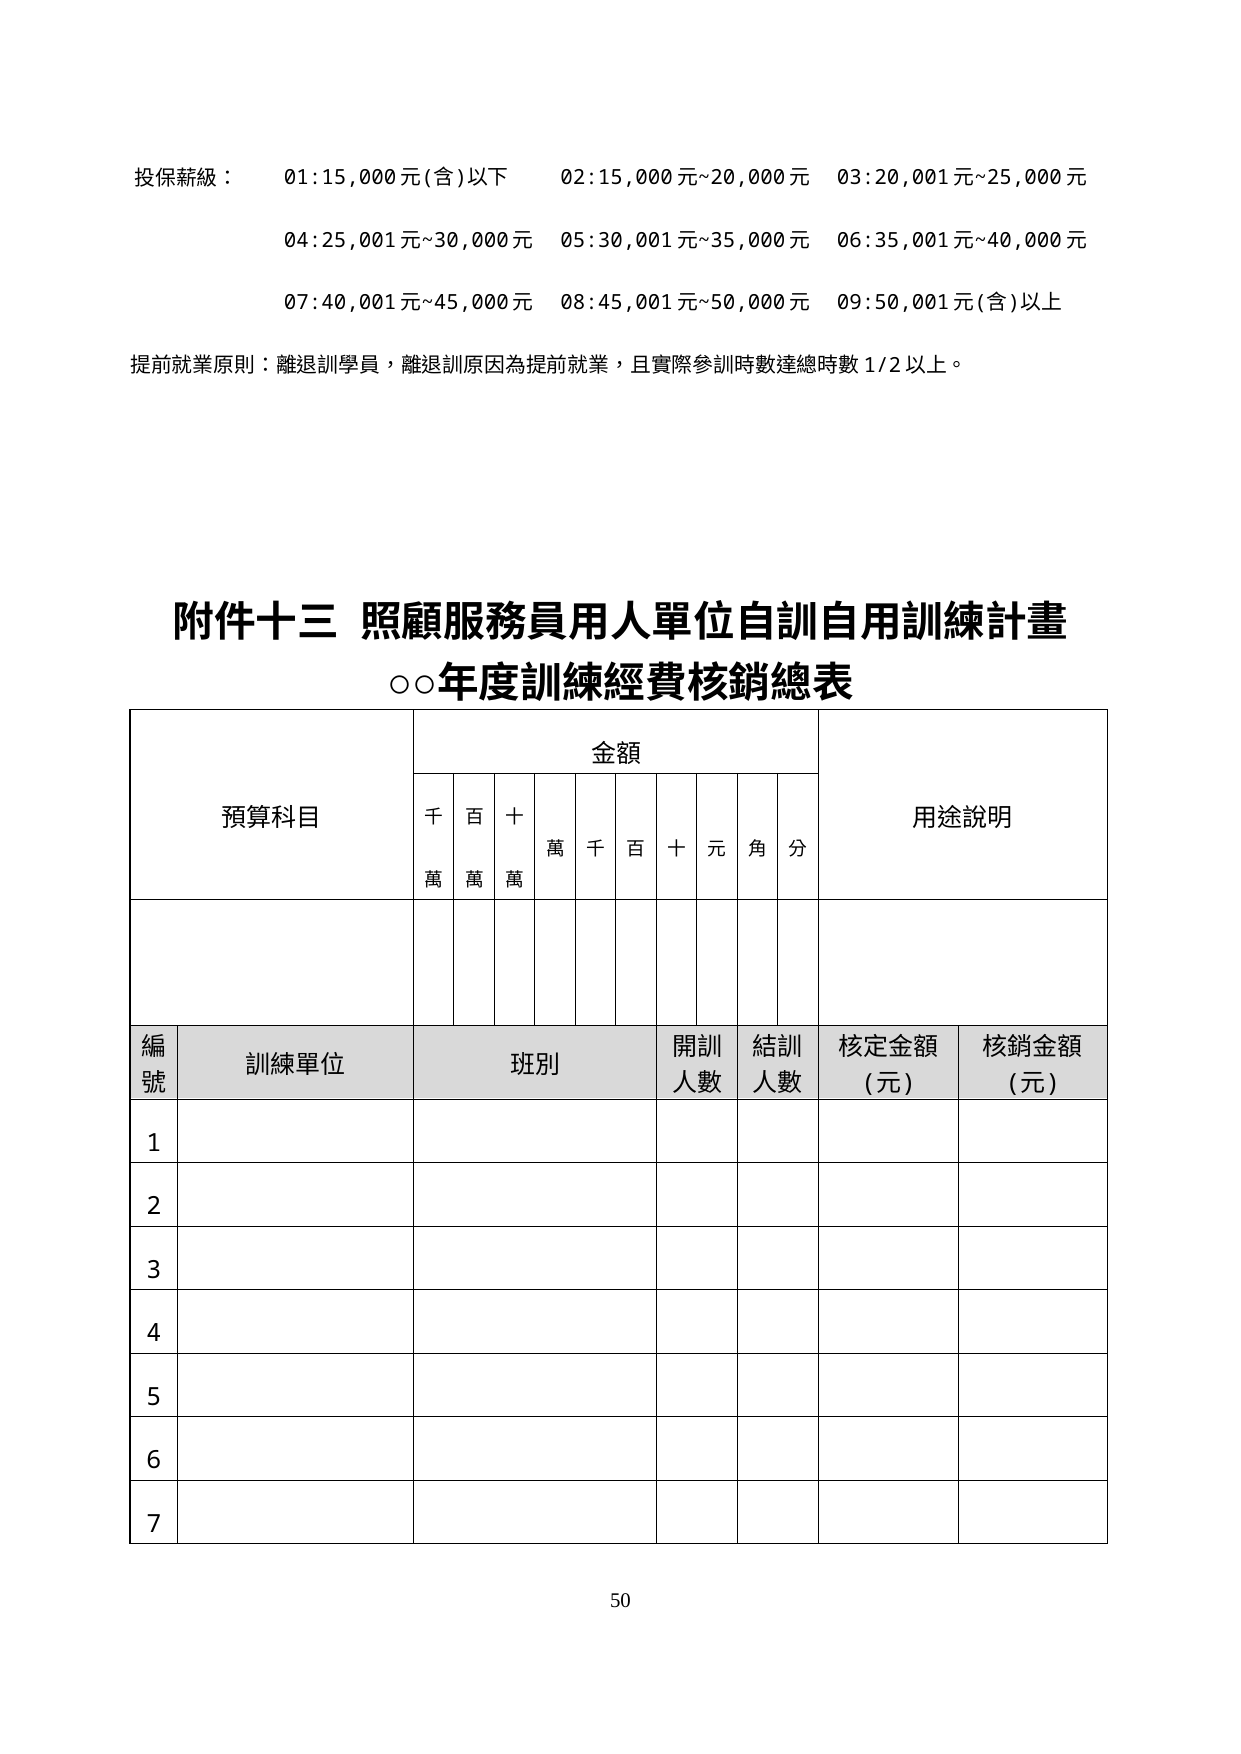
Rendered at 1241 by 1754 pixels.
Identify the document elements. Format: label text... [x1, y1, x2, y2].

table_cell 班別 [414, 1026, 656, 1098]
table_cell [178, 1163, 413, 1226]
table_cell 千 [576, 774, 615, 899]
table_cell 6 [131, 1417, 177, 1480]
table_cell [819, 1227, 958, 1289]
table_cell 5 [131, 1354, 177, 1416]
table_cell [178, 1227, 413, 1289]
table_cell [414, 1417, 656, 1480]
table_cell 1 [131, 1100, 177, 1162]
table_cell [738, 1100, 818, 1162]
table_cell 分 [778, 774, 818, 899]
table_cell [657, 900, 696, 1025]
text 附件十三 照顧服務員用人單位自訓自用訓練計畫 [130, 588, 1110, 649]
table_cell [414, 1227, 656, 1289]
table_cell [738, 1481, 818, 1543]
table_cell 開訓 人數 [657, 1026, 737, 1098]
table_cell [819, 1100, 958, 1162]
table_cell [738, 1354, 818, 1416]
table_cell [178, 1417, 413, 1480]
table_cell [819, 1354, 958, 1416]
table_cell [178, 1481, 413, 1543]
table_cell [819, 900, 1107, 1025]
table_cell [414, 1354, 656, 1416]
table_cell 4 [131, 1290, 177, 1353]
table_cell 7 [131, 1481, 177, 1543]
text ○○年度訓練經費核銷總表 [130, 649, 1110, 709]
table_header 01:15,000元(含)以下 04:25,001元~30,000元 07:40,001元~45,000元 [281, 134, 557, 322]
text 提前就業原則：離退訓學員，離退訓原因為提前就業，且實際參訓時數達總時數1/2以上。 [130, 322, 1110, 384]
table_cell [414, 1163, 656, 1226]
table_cell 百萬 [454, 774, 494, 899]
table_header 預算科目 [131, 710, 413, 899]
table_cell [959, 1417, 1107, 1480]
table_cell 百 [616, 774, 656, 899]
table_cell [535, 900, 575, 1025]
table_cell [414, 1290, 656, 1353]
table_cell [657, 1354, 737, 1416]
table_header 03:20,001元~25,000元 06:35,001元~40,000元 09:50,001元(含)以上 [834, 134, 1110, 322]
table_cell [697, 900, 737, 1025]
table_cell [959, 1227, 1107, 1289]
table_cell 結訓 人數 [738, 1026, 818, 1098]
table_cell [738, 900, 777, 1025]
table_cell 元 [697, 774, 737, 899]
table_cell [778, 900, 818, 1025]
table_cell [959, 1290, 1107, 1353]
table_cell [657, 1227, 737, 1289]
table_cell [657, 1417, 737, 1480]
table_cell [959, 1354, 1107, 1416]
table_cell [178, 1100, 413, 1162]
table_header 02:15,000元~20,000元 05:30,001元~35,000元 08:45,001元~50,000元 [557, 134, 834, 322]
table_cell [657, 1481, 737, 1543]
table_cell [131, 900, 413, 1025]
table_cell [414, 1100, 656, 1162]
table_cell [414, 900, 453, 1025]
table_cell [819, 1481, 958, 1543]
table_cell [495, 900, 534, 1025]
table_cell 編號 [131, 1026, 177, 1098]
table_cell 萬 [535, 774, 575, 899]
table_cell 十萬 [495, 774, 534, 899]
table_cell 訓練單位 [178, 1026, 413, 1098]
table_cell [959, 1163, 1107, 1226]
table_cell 核銷金額(元) [959, 1026, 1107, 1098]
table_cell 核定金額(元) [819, 1026, 958, 1098]
table_cell 千萬 [414, 774, 453, 899]
table_cell [959, 1100, 1107, 1162]
table_cell [576, 900, 615, 1025]
table_cell [454, 900, 494, 1025]
table_cell [819, 1290, 958, 1353]
table_cell [414, 1481, 656, 1543]
table_header 金額 [414, 710, 818, 773]
table_cell [738, 1417, 818, 1480]
table_cell [657, 1163, 737, 1226]
table_header 用途說明 [819, 710, 1107, 899]
table_cell 十 [657, 774, 696, 899]
table_cell [959, 1481, 1107, 1543]
table_cell 2 [131, 1163, 177, 1226]
table_cell 角 [738, 774, 777, 899]
table_cell 3 [131, 1227, 177, 1289]
table_cell [178, 1354, 413, 1416]
table_cell [819, 1163, 958, 1226]
table_cell [657, 1100, 737, 1162]
table_cell [738, 1227, 818, 1289]
table_cell [178, 1290, 413, 1353]
table_cell [819, 1417, 958, 1480]
table_header 投保薪級： [131, 134, 281, 322]
table_cell [738, 1290, 818, 1353]
table_cell [738, 1163, 818, 1226]
table_cell [616, 900, 656, 1025]
table_cell [657, 1290, 737, 1353]
